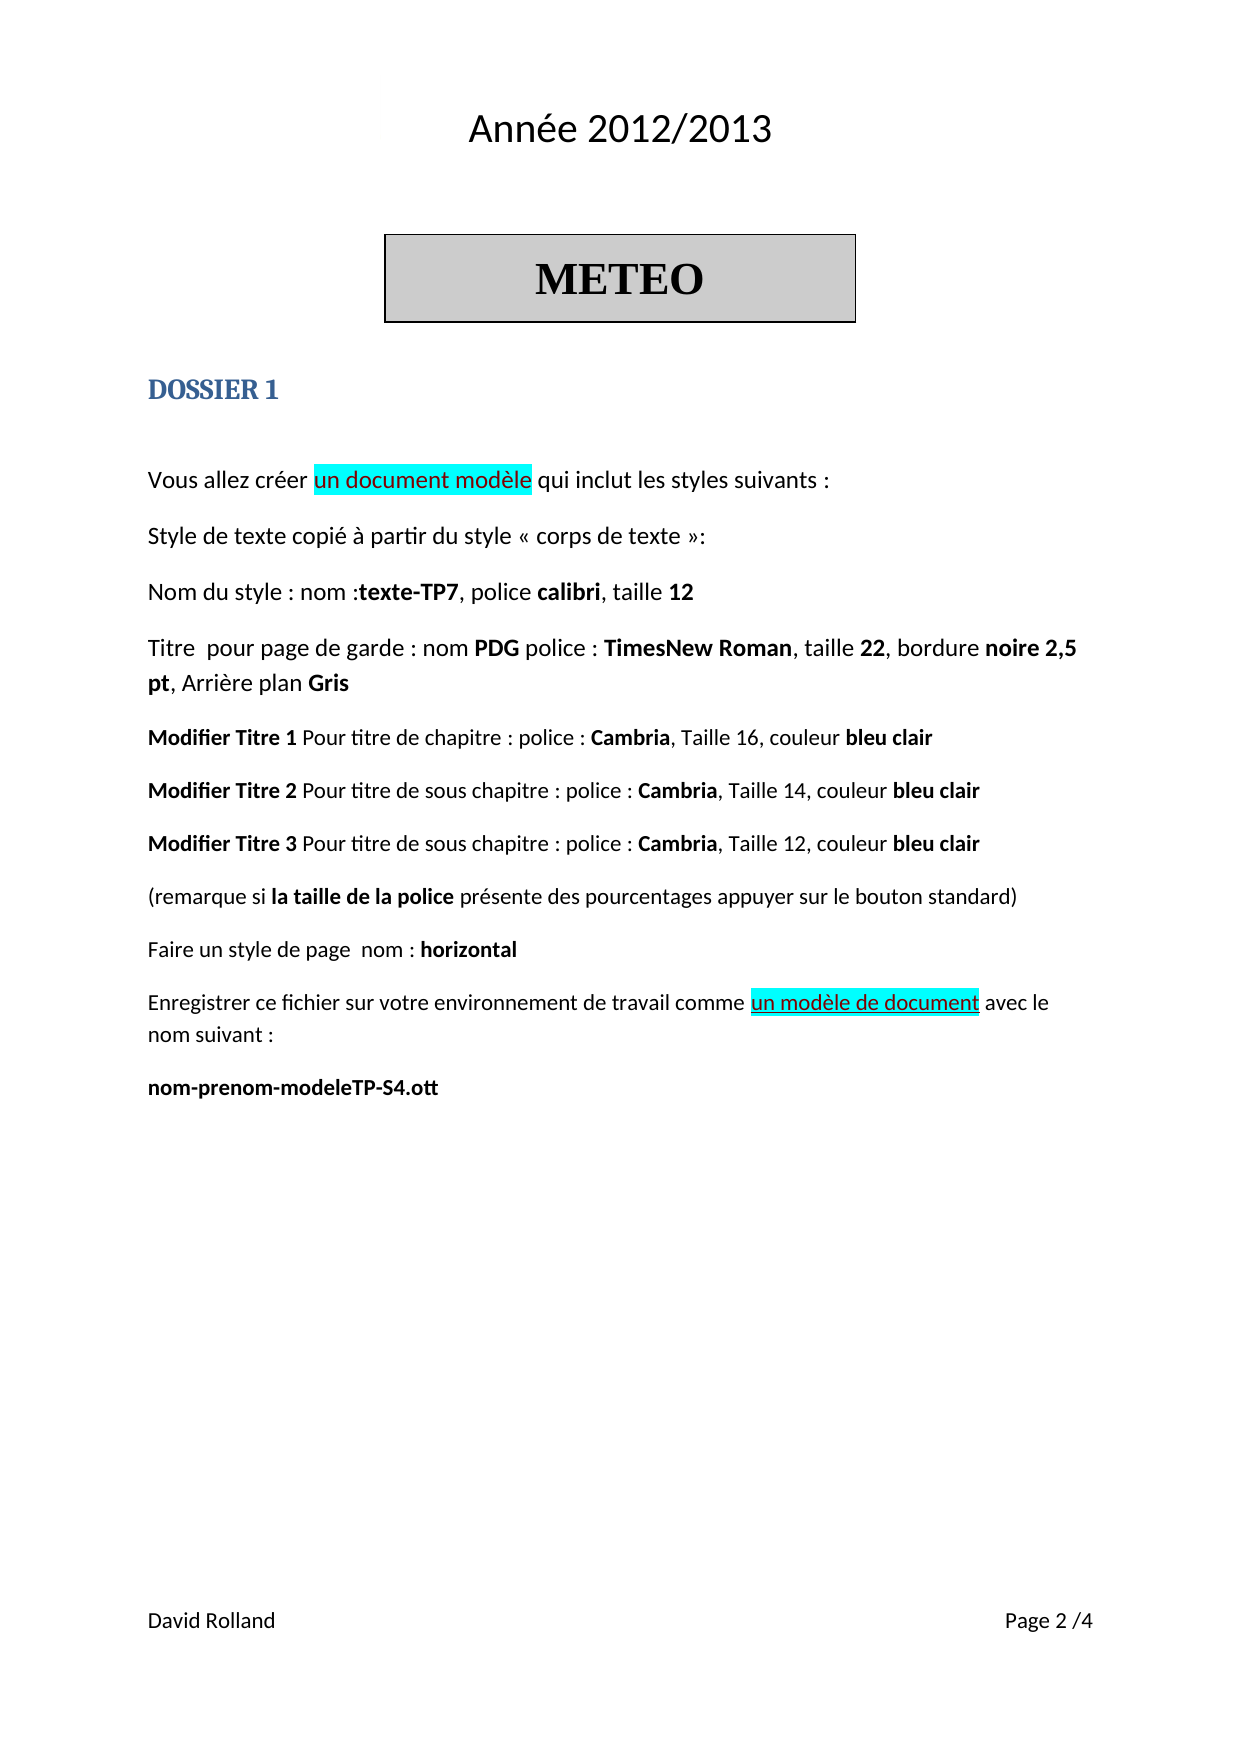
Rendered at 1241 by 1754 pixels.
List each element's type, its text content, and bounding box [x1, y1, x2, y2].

text Modifier Titre 1 Pour titre de chapitre : police : Cambria, Taille 16, couleur bleu clair [148, 723, 1093, 751]
text METEO [386, 235, 855, 321]
text Vous allez créer un document modèle qui inclut les styles suivants : [148, 464, 1093, 495]
text Style de texte copié à partir du style « corps de texte »: [148, 520, 1093, 551]
text Titre pour page de garde : nom PDG police : TimesNew Roman, taille 22, bordure noire 2,5 pt, Arrière plan Gris [148, 632, 1093, 697]
text (remarque si la taille de la police présente des pourcentages appuyer sur le bouton standard) [148, 882, 1093, 910]
text nom-prenom-modeleTP-S4.ott [148, 1073, 1093, 1101]
text Modifier Titre 3 Pour titre de sous chapitre : police : Cambria, Taille 12, couleur bleu clair [148, 829, 1093, 857]
subtitle DOSSIER 1 [148, 373, 1093, 406]
text Enregistrer ce fichier sur votre environnement de travail comme un modèle de document avec le nom suivant : [148, 988, 1093, 1048]
text Nom du style : nom :texte-TP7, police calibri, taille 12 [148, 576, 1093, 607]
text Faire un style de page nom : horizontal [148, 935, 1093, 963]
text Modifier Titre 2 Pour titre de sous chapitre : police : Cambria, Taille 14, couleur bleu clair [148, 776, 1093, 804]
